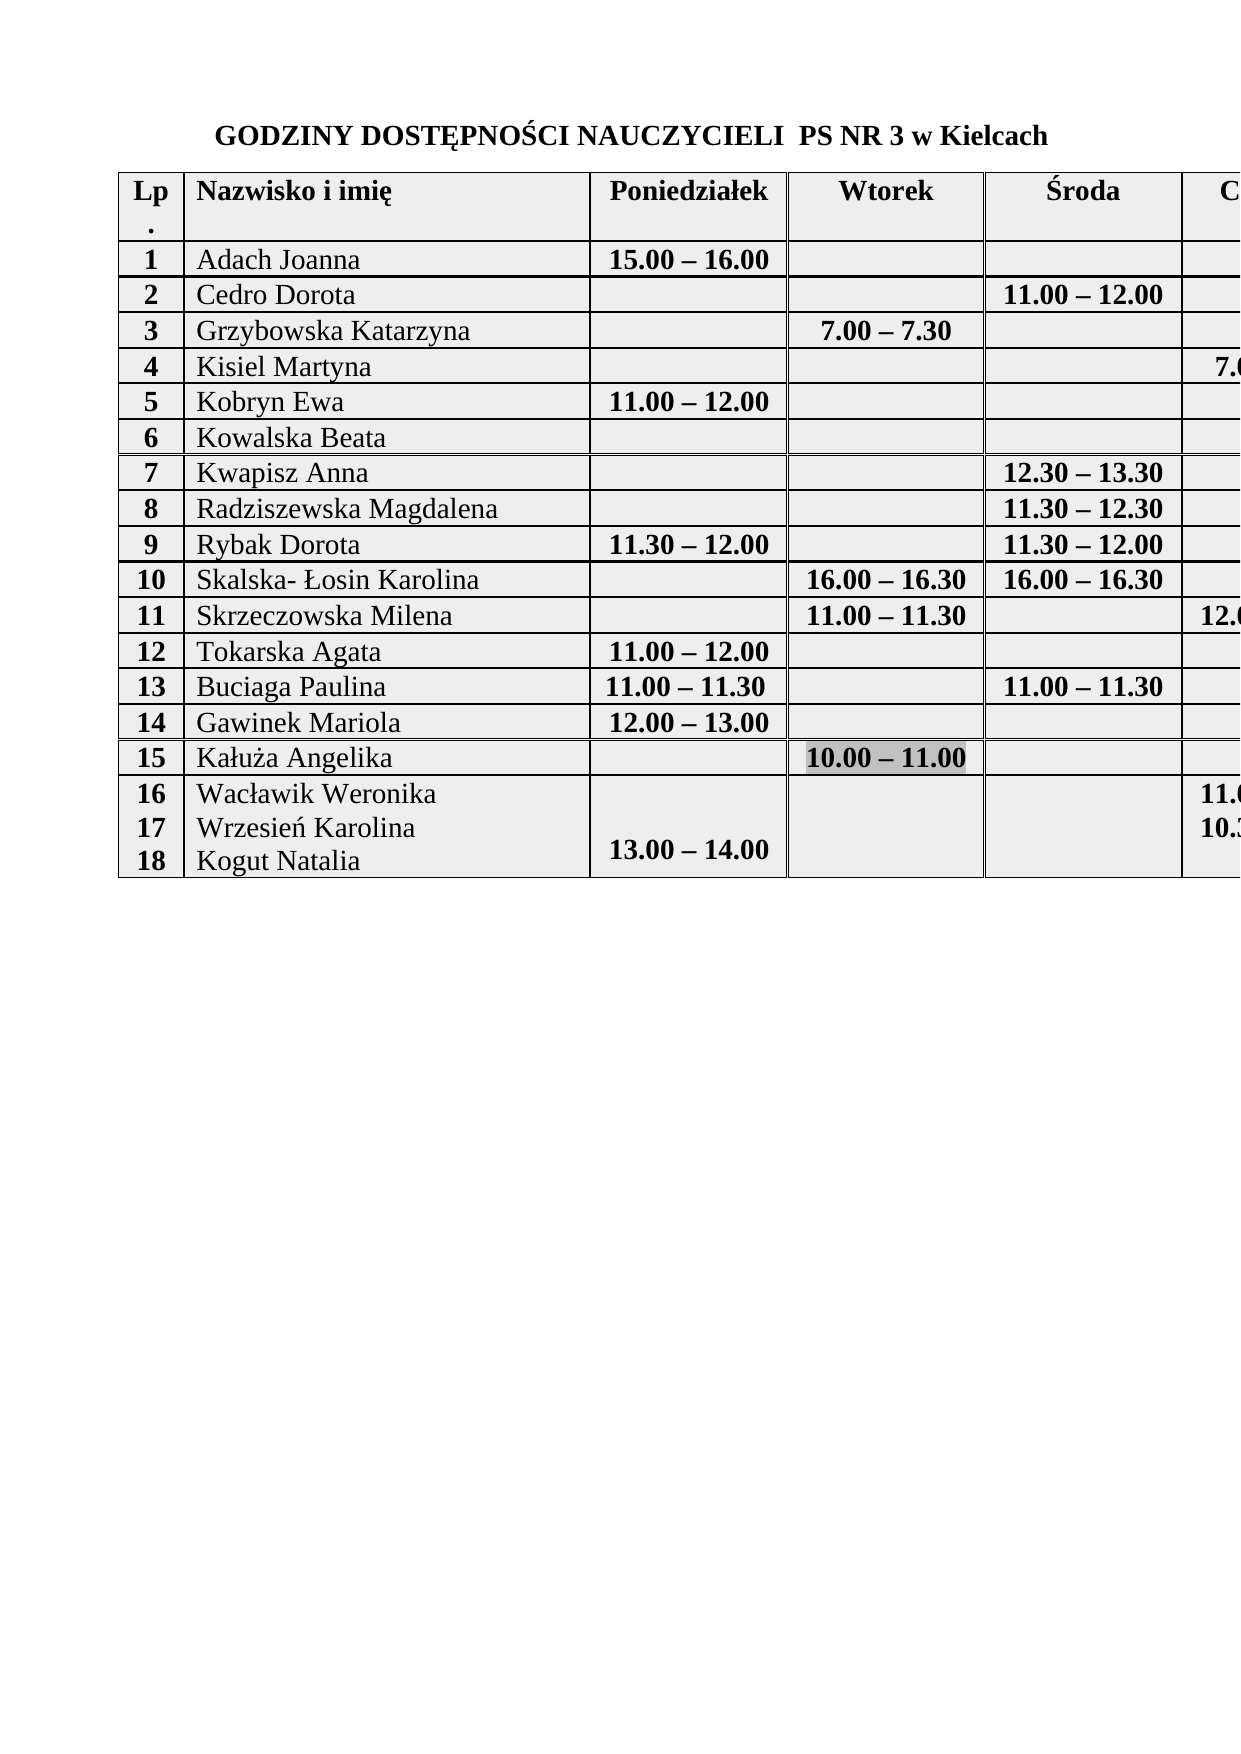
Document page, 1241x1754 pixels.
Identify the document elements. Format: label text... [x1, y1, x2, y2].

table_cell [789, 776, 983, 877]
table_header Czwartek [1183, 173, 1240, 240]
table_cell [1183, 242, 1240, 275]
table_cell 13.00 – 14.00 [591, 776, 786, 877]
table_cell 10 [119, 563, 183, 596]
table_cell [789, 242, 983, 275]
table_cell [1183, 705, 1240, 738]
table_cell 11.00 – 11.30 [789, 598, 983, 632]
table_cell [591, 598, 786, 632]
table_cell [591, 491, 786, 525]
table_cell 11.30 – 12.00 [591, 527, 786, 560]
table_cell Skalska- Łosin Karolina [185, 563, 589, 596]
table_cell [789, 349, 983, 382]
table_cell [1183, 313, 1240, 347]
table_cell 16 17 18 [119, 776, 183, 877]
table_cell [986, 741, 1181, 774]
table_cell Kowalska Beata [185, 420, 589, 453]
table_cell Gawinek Mariola [185, 705, 589, 738]
table_cell Kwapisz Anna [185, 456, 589, 489]
table_cell [1183, 278, 1240, 311]
table_cell [1183, 491, 1240, 525]
table_cell Wacławik Weronika Wrzesień Karolina Kogut Natalia [185, 776, 589, 877]
text GODZINY DOSTĘPNOŚCI NAUCZYCIELI PS NR 3 w Kielcach [118, 118, 1144, 152]
table_cell 12.00 – 12.30 [1183, 598, 1240, 632]
table_cell 11.00 – 11.30 [986, 669, 1181, 703]
table_header Poniedziałek [591, 173, 786, 240]
table_cell 9 [119, 527, 183, 560]
table_cell 11.30 – 12.00 [986, 527, 1181, 560]
table_cell 2 [119, 278, 183, 311]
table_cell [591, 278, 786, 311]
table_cell Radziszewska Magdalena [185, 491, 589, 525]
table_cell [986, 634, 1181, 667]
table_cell 5 [119, 384, 183, 418]
table_cell [1183, 456, 1240, 489]
table_cell [986, 313, 1181, 347]
table_cell [986, 598, 1181, 632]
table_cell Cedro Dorota [185, 278, 589, 311]
table_cell 16.00 – 16.30 [789, 563, 983, 596]
table_cell [789, 491, 983, 525]
table_cell Buciaga Paulina [185, 669, 589, 703]
table_cell 11.00 – 12.00 [591, 384, 786, 418]
table_cell 16.00 – 16.30 [986, 563, 1181, 596]
table_cell 3 [119, 313, 183, 347]
table_cell [789, 634, 983, 667]
table_cell 10.00 – 11.00 [789, 741, 983, 774]
table_cell 14 [119, 705, 183, 738]
table_cell 1 [119, 242, 183, 275]
table_cell 15.00 – 16.00 [591, 242, 786, 275]
table_header Lp. [119, 173, 183, 240]
table_cell [591, 563, 786, 596]
table_cell Kałuża Angelika [185, 741, 589, 774]
table_cell Rybak Dorota [185, 527, 589, 560]
table_cell 11.00 – 12.00 10.30 – 11.30 [1183, 776, 1240, 877]
table_cell [1183, 669, 1240, 703]
table_cell Grzybowska Katarzyna [185, 313, 589, 347]
table_cell 12.30 – 13.30 [986, 456, 1181, 489]
table_cell 15 [119, 741, 183, 774]
table_cell 6 [119, 420, 183, 453]
table_cell 11.00 – 11.30 [591, 669, 786, 703]
table_cell 8 [119, 491, 183, 525]
table_cell [1183, 384, 1240, 418]
table_cell [591, 741, 786, 774]
table_cell [986, 776, 1181, 877]
table_header Środa [986, 173, 1181, 240]
table_cell [986, 242, 1181, 275]
table_cell 4 [119, 349, 183, 382]
table_cell [591, 349, 786, 382]
table_cell [1183, 741, 1240, 774]
table_cell [986, 420, 1181, 453]
table_cell [789, 420, 983, 453]
table_cell Kisiel Martyna [185, 349, 589, 382]
table_cell [591, 420, 786, 453]
table_cell [1183, 634, 1240, 667]
table_header Wtorek [789, 173, 983, 240]
table_cell [986, 705, 1181, 738]
table_cell 11 [119, 598, 183, 632]
table_cell [986, 384, 1181, 418]
table_header Nazwisko i imię [185, 173, 589, 240]
table_cell 11.00 – 12.00 [591, 634, 786, 667]
table_cell [789, 669, 983, 703]
table_cell [986, 349, 1181, 382]
table_cell 11.30 – 12.30 [986, 491, 1181, 525]
table_cell [1183, 420, 1240, 453]
table_cell [1183, 563, 1240, 596]
table_cell 7 [119, 456, 183, 489]
table_cell 7.00 – 8.00 [1183, 349, 1240, 382]
table_cell 12 [119, 634, 183, 667]
table_cell 11.00 – 12.00 [986, 278, 1181, 311]
table_cell Adach Joanna [185, 242, 589, 275]
table_cell [789, 527, 983, 560]
table_cell [789, 705, 983, 738]
table_cell Tokarska Agata [185, 634, 589, 667]
table_cell [789, 384, 983, 418]
table_cell [789, 456, 983, 489]
table_cell [591, 313, 786, 347]
table_cell 12.00 – 13.00 [591, 705, 786, 738]
table_cell [789, 278, 983, 311]
table_cell 13 [119, 669, 183, 703]
table_cell 7.00 – 7.30 [789, 313, 983, 347]
table_cell [1183, 527, 1240, 560]
table_cell Skrzeczowska Milena [185, 598, 589, 632]
table_cell [591, 456, 786, 489]
table_cell Kobryn Ewa [185, 384, 589, 418]
